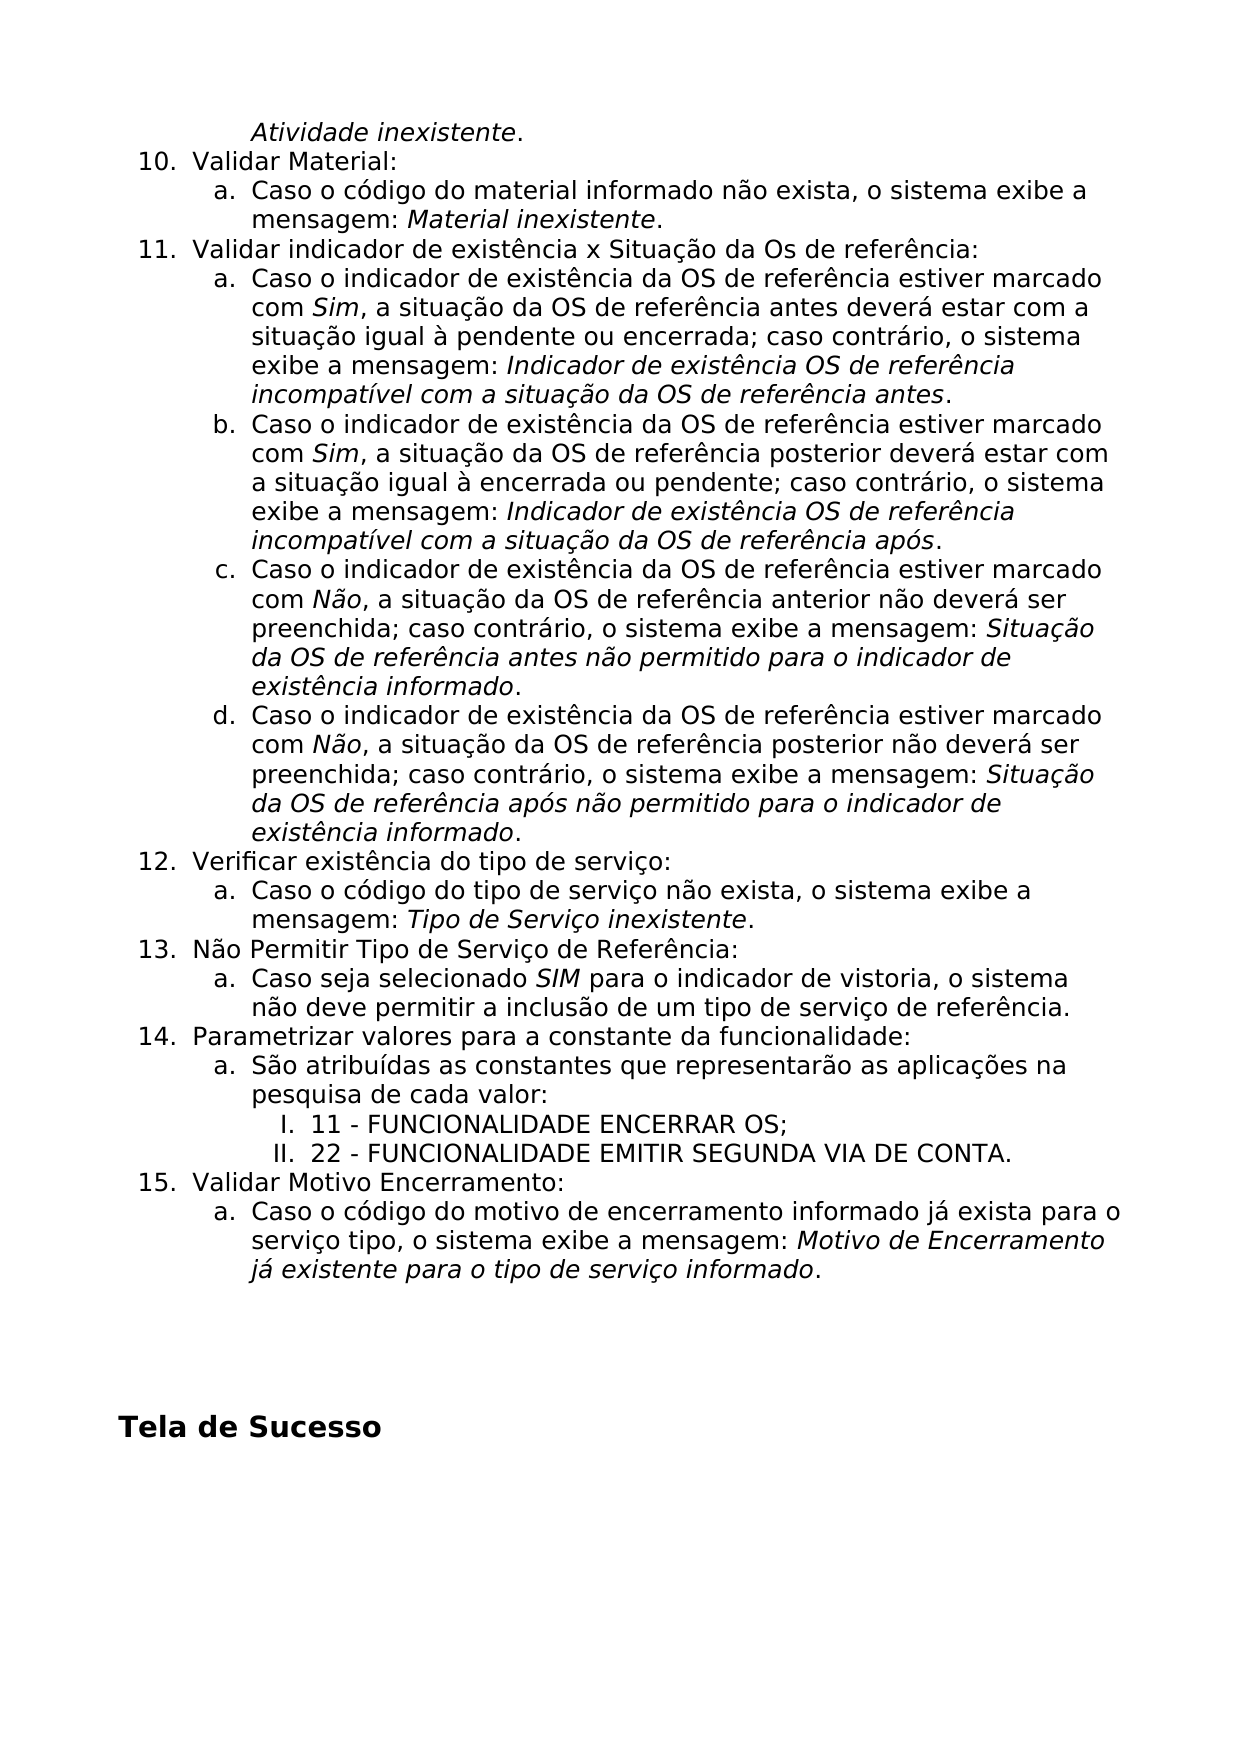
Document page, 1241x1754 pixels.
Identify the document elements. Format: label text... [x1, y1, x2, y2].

list Validar indicador de existência x Situação da Os de referência: [177, 235, 1122, 264]
list Verificar existência do tipo de serviço: [177, 847, 1122, 876]
list 11 - FUNCIONALIDADE ENCERRAR OS; [295, 1110, 1122, 1139]
list Caso seja selecionado SIM para o indicador de vistoria, o sistema não deve permitir a inclusão de um tipo de serviço de referência. [236, 964, 1122, 1022]
list Validar Material: [177, 147, 1122, 176]
list Caso o indicador de existência da OS de referência estiver marcado com Não, a situação da OS de referência anterior não deverá ser preenchida; caso contrário, o sistema exibe a mensagem: Situação da OS de referência antes não permitido para o indicador de existência informado. [236, 556, 1122, 701]
subtitle Tela de Sucesso [118, 1410, 1122, 1444]
list Caso o código do tipo de serviço não exista, o sistema exibe a mensagem: Tipo de Serviço inexistente. [236, 876, 1122, 935]
list Caso o indicador de existência da OS de referência estiver marcado com Sim, a situação da OS de referência antes deverá estar com a situação igual à pendente ou encerrada; caso contrário, o sistema exibe a mensagem: Indicador de existência OS de referência incompatível com a situação da OS de referência antes. [236, 264, 1122, 410]
list Caso o indicador de existência da OS de referência estiver marcado com Não, a situação da OS de referência posterior não deverá ser preenchida; caso contrário, o sistema exibe a mensagem: Situação da OS de referência após não permitido para o indicador de existência informado. [236, 701, 1122, 847]
list Atividade inexistente. [236, 118, 1122, 147]
list Caso o código do motivo de encerramento informado já exista para o serviço tipo, o sistema exibe a mensagem: Motivo de Encerramento já existente para o tipo de serviço informado. [236, 1197, 1122, 1285]
list Parametrizar valores para a constante da funcionalidade: [177, 1022, 1122, 1051]
list Caso o indicador de existência da OS de referência estiver marcado com Sim, a situação da OS de referência posterior deverá estar com a situação igual à encerrada ou pendente; caso contrário, o sistema exibe a mensagem: Indicador de existência OS de referência incompatível com a situação da OS de referência após. [236, 410, 1122, 556]
list São atribuídas as constantes que representarão as aplicações na pesquisa de cada valor: [236, 1051, 1122, 1110]
list Não Permitir Tipo de Serviço de Referência: [177, 935, 1122, 964]
list Validar Motivo Encerramento: [177, 1168, 1122, 1197]
list 22 - FUNCIONALIDADE EMITIR SEGUNDA VIA DE CONTA. [295, 1139, 1122, 1168]
list Caso o código do material informado não exista, o sistema exibe a mensagem: Material inexistente. [236, 176, 1122, 235]
